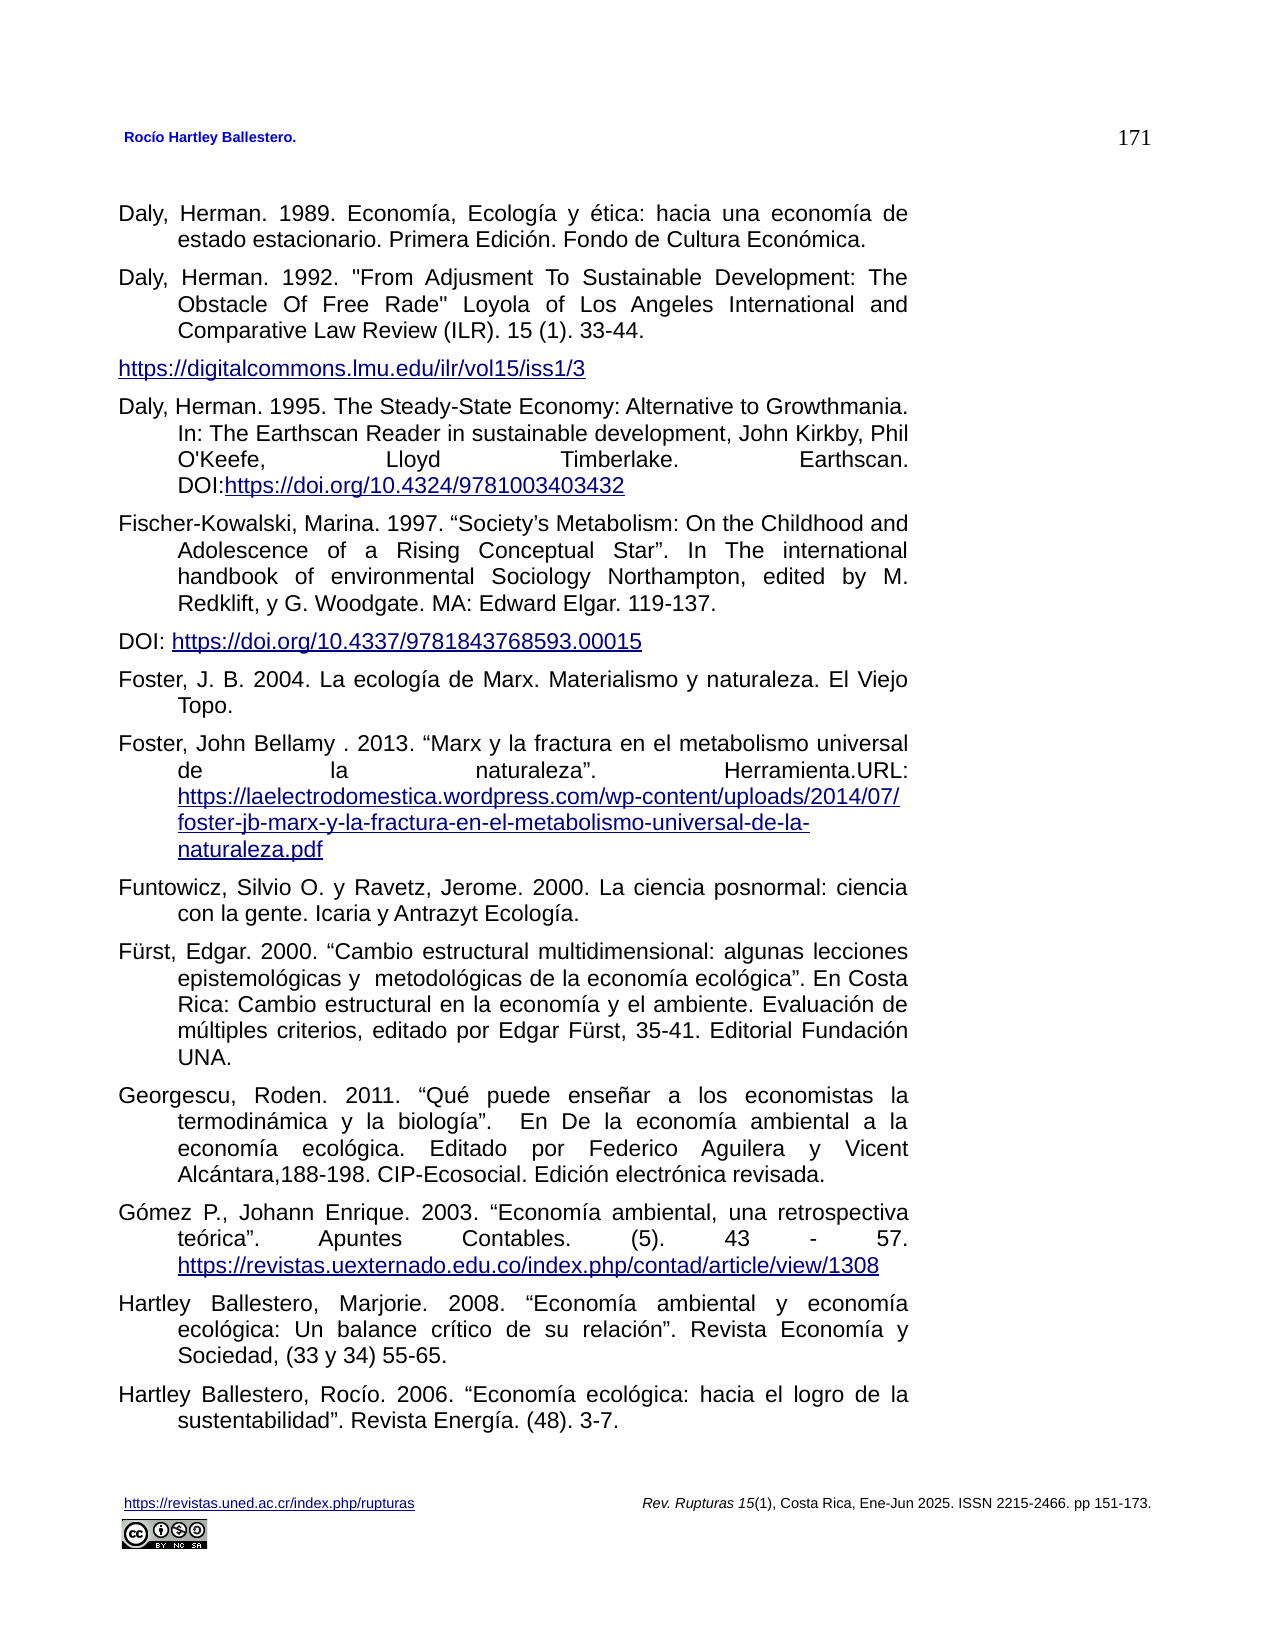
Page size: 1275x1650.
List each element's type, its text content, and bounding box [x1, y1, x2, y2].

text Fürst, Edgar. 2000. “Cambio estructural multidimensional: algunas lecciones epistemológicas y metodológicas de la economía ecológica”. En Costa Rica: Cambio estructural en la economía y el ambiente. Evaluación de múltiples criterios, editado por Edgar Fürst, 35-41. Editorial Fundación UNA. [118, 938, 909, 1070]
text Georgescu, Roden. 2011. “Qué puede enseñar a los economistas la termodinámica y la biología”. En De la economía ambiental a la economía ecológica. Editado por Federico Aguilera y Vicent Alcántara,188-198. CIP-Ecosocial. Edición electrónica revisada. [118, 1082, 909, 1187]
text DOI: https://doi.org/10.4337/9781843768593.00015 [118, 628, 909, 654]
text Fischer-Kowalski, Marina. 1997. “Society’s Metabolism: On the Childhood and Adolescence of a Rising Conceptual Star”. In The international handbook of environmental Sociology Northampton, edited by M. Redklift, y G. Woodgate. MA: Edward Elgar. 119-137. [118, 510, 909, 616]
text Hartley Ballestero, Marjorie. 2008. “Economía ambiental y economía ecológica: Un balance crítico de su relación”. Revista Economía y Sociedad, (33 y 34) 55-65. [118, 1290, 909, 1369]
text Foster, John Bellamy . 2013. “Marx y la fractura en el metabolismo universal de la naturaleza”. Herramienta.URL: https://laelectrodomestica.wordpress.com/wp-content/uploads/2014/07/foster-jb-marx-y-la-fractura-en-el-metabolismo-universal-de-la-naturaleza.pdf [118, 730, 909, 862]
text Foster, J. B. 2004. La ecología de Marx. Materialismo y naturaleza. El Viejo Topo. [118, 666, 909, 718]
text Daly, Herman. 1989. Economía, Ecología y ética: hacia una economía de estado estacionario. Primera Edición. Fondo de Cultura Económica. [118, 200, 909, 252]
text Daly, Herman. 1995. The Steady-State Economy: Alternative to Growthmania. In: The Earthscan Reader in sustainable development, John Kirkby, Phil O'Keefe, Lloyd Timberlake. Earthscan. DOI:https://doi.org/10.4324/9781003403432 [118, 393, 909, 499]
text Funtowicz, Silvio O. y Ravetz, Jerome. 2000. La ciencia posnormal: ciencia con la gente. Icaria y Antrazyt Ecología. [118, 874, 909, 926]
text Gómez P., Johann Enrique. 2003. “Economía ambiental, una retrospectiva teórica”. Apuntes Contables. (5). 43 - 57. https://revistas.uexternado.edu.co/index.php/contad/article/view/1308 [118, 1199, 909, 1278]
picture [121, 1519, 208, 1549]
text Hartley Ballestero, Rocío. 2006. “Economía ecológica: hacia el logro de la sustentabilidad”. Revista Energía. (48). 3-7. [118, 1381, 909, 1433]
text Daly, Herman. 1992. "From Adjusment To Sustainable Development: The Obstacle Of Free Rade" Loyola of Los Angeles International and Comparative Law Review (ILR). 15 (1). 33-44. [118, 264, 909, 343]
text https://digitalcommons.lmu.edu/ilr/vol15/iss1/3 [118, 355, 909, 381]
